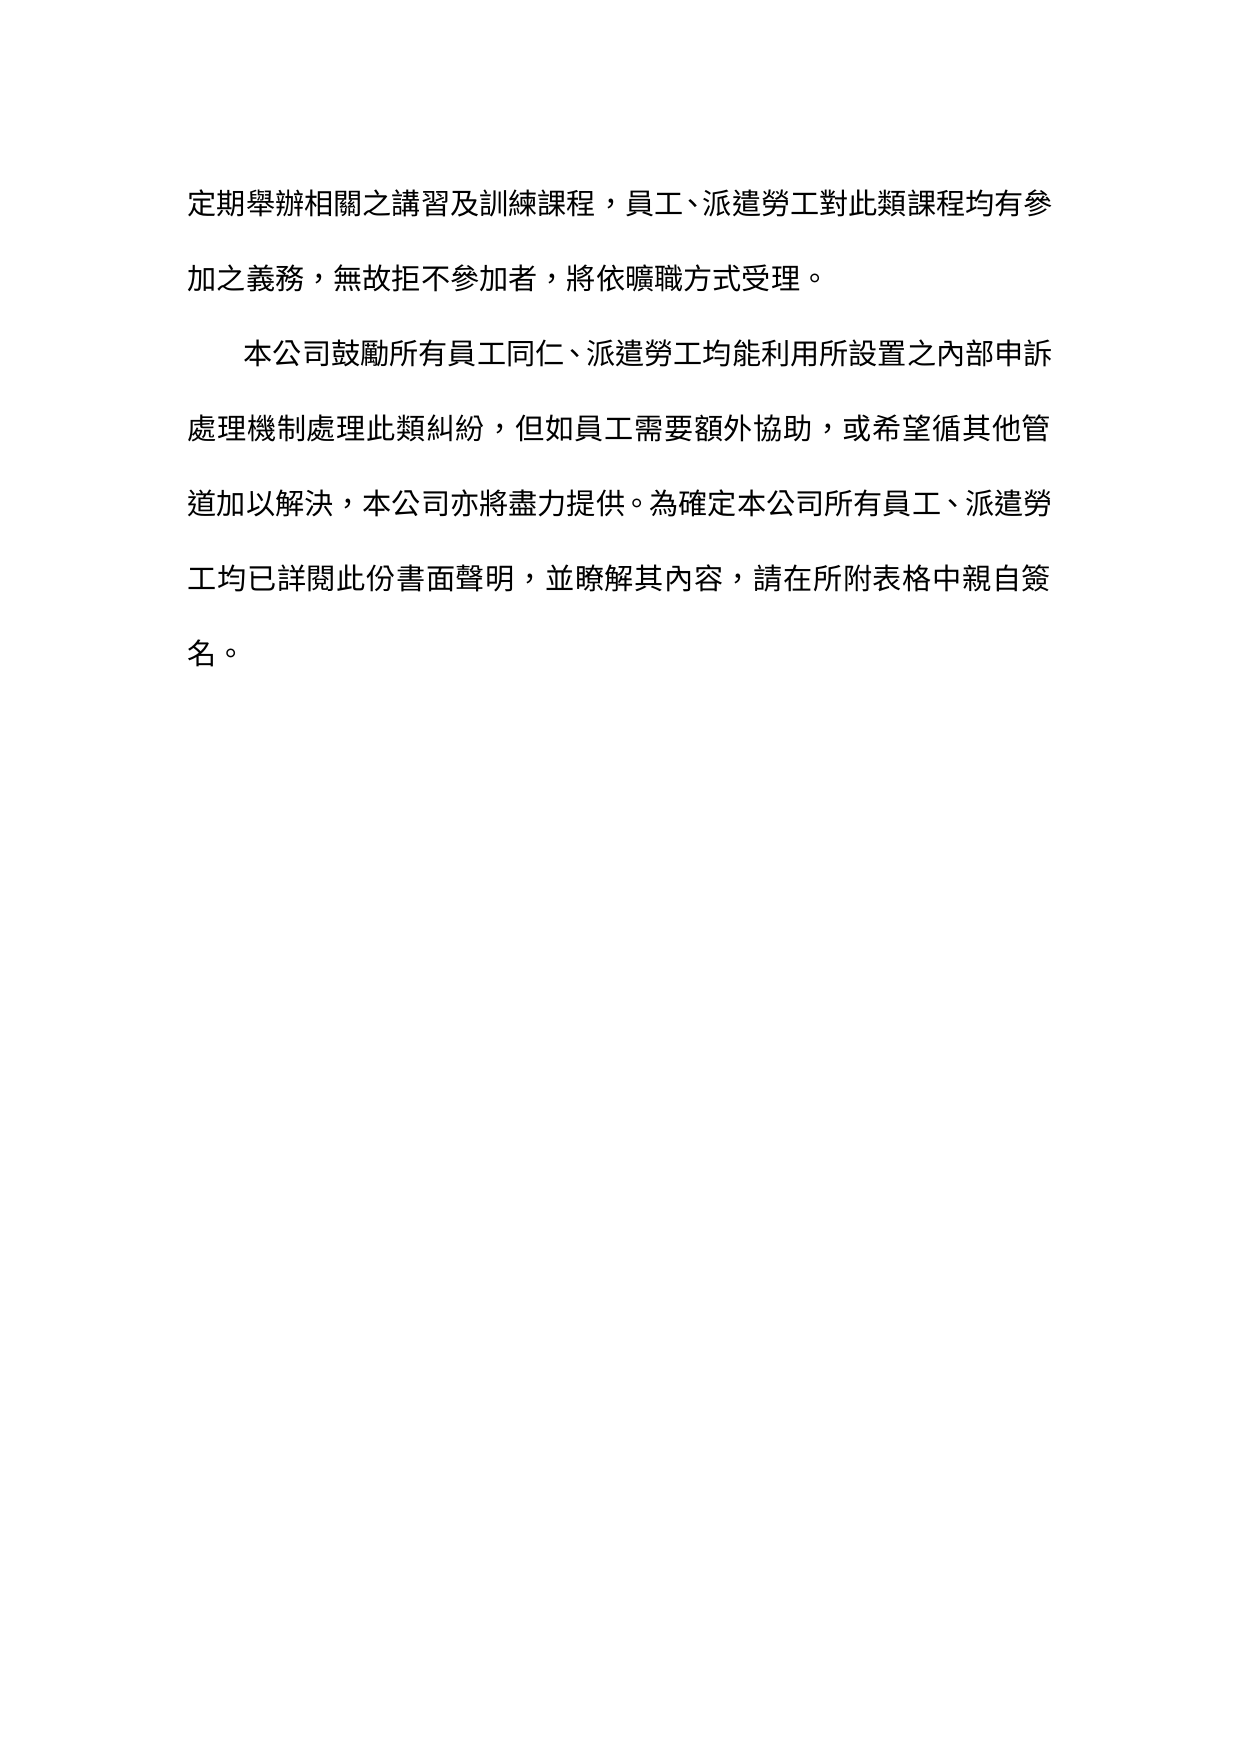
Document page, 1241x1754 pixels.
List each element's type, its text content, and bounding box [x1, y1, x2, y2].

text 定期舉辦相關之講習及訓練課程，員工、派遣勞工對此類課程均有參加之義務，無故拒不參加者，將依曠職方式受理。 [187, 164, 1053, 314]
text 本公司鼓勵所有員工同仁、派遣勞工均能利用所設置之內部申訴處理機制處理此類糾紛，但如員工需要額外協助，或希望循其他管道加以解決，本公司亦將盡力提供。為確定本公司所有員工、派遣勞工均已詳閱此份書面聲明，並瞭解其內容，請在所附表格中親自簽名。 [187, 314, 1053, 689]
